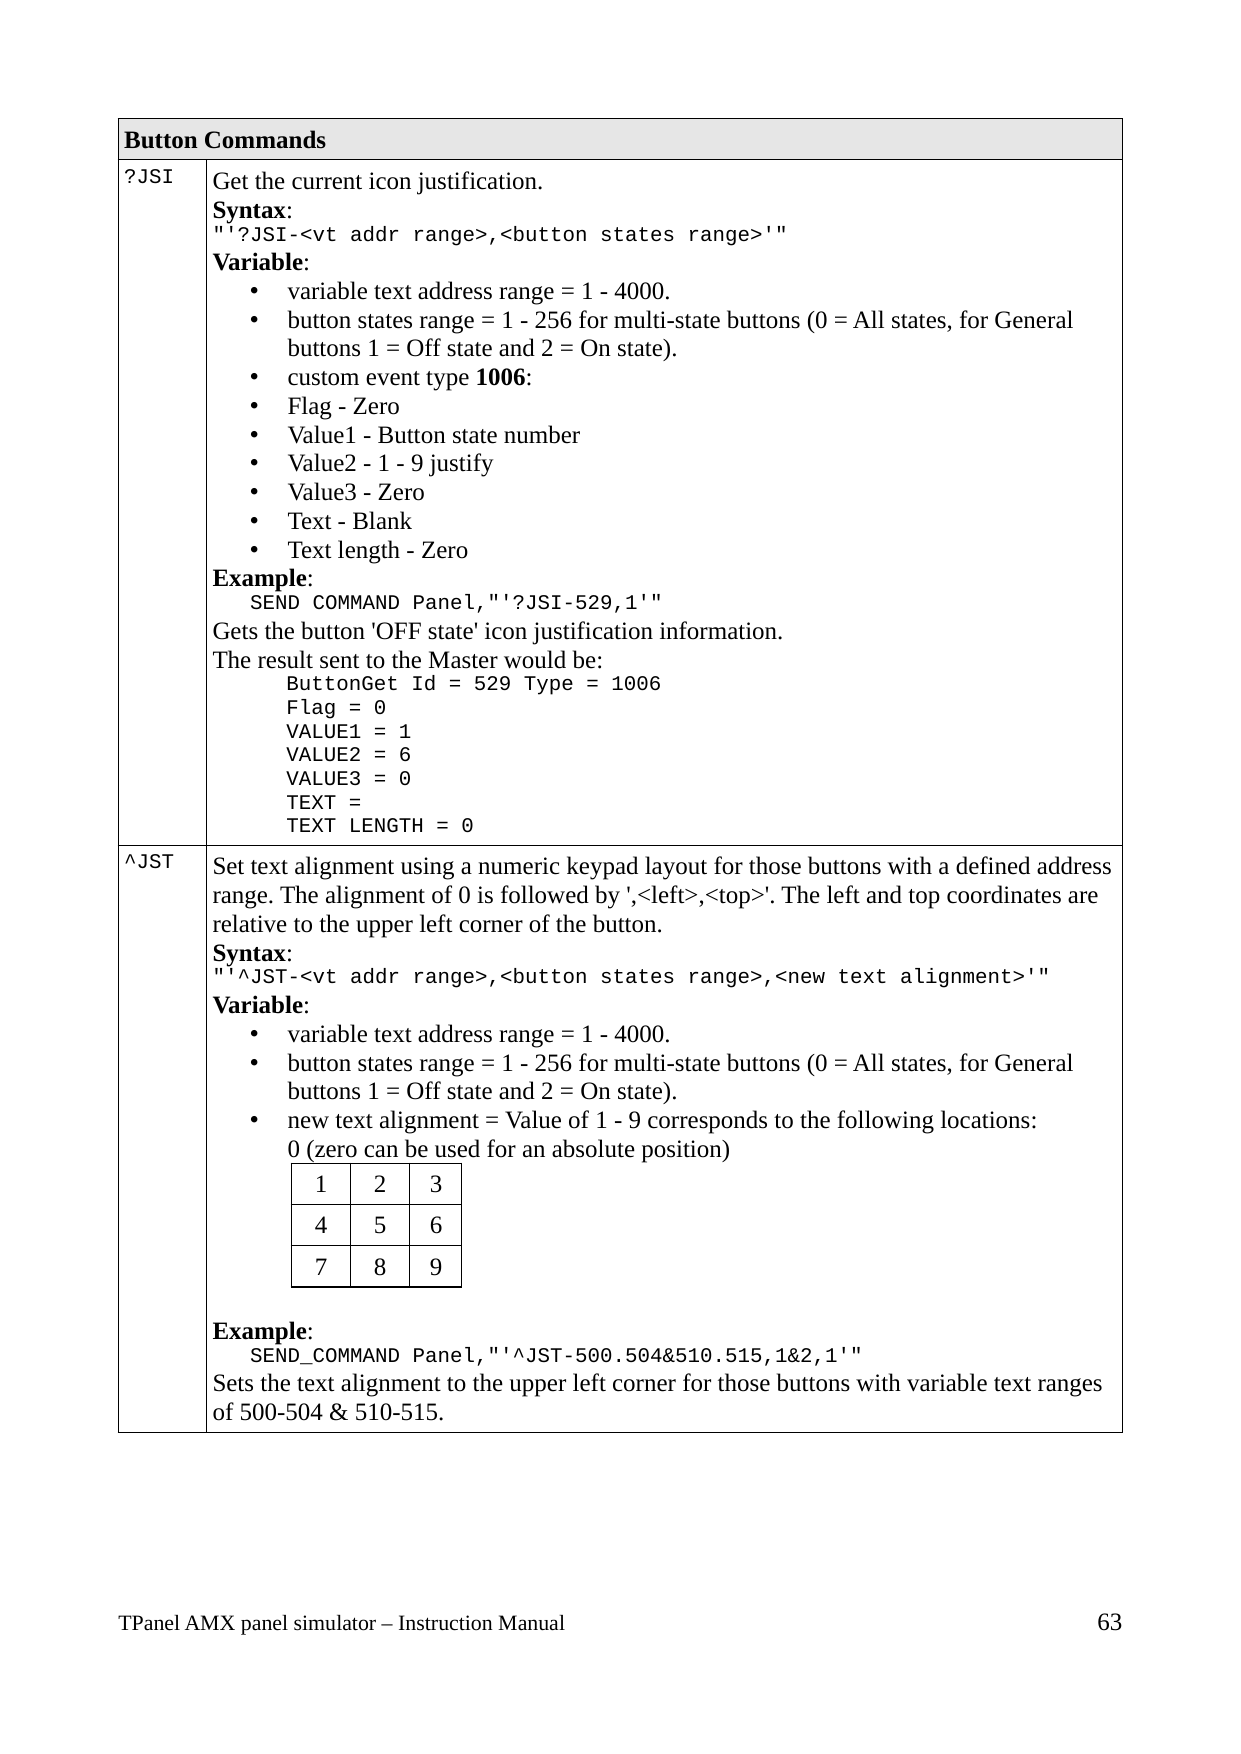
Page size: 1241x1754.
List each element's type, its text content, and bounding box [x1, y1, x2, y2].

table_cell Set text alignment using a numeric keypad layout for those buttons with a defined address range. The alignment of 0 is followed by ',<left>,<top>'. The left and top coordinates are relative to the upper left corner of the button. Syntax: "'^JST-<vt addr range>,<button states range>,<new text alignment>'" Variable: variable text address range = 1 - 4000. button states range = 1 - 256 for multi-state buttons (0 = All states, for General buttons 1 = Off state and 2 = On state). new text alignment = Value of 1 - 9 corresponds to the following locations: 0 (zero can be used for an absolute position) Example: SEND_COMMAND Panel,"'^JST-500.504&510.515,1&2,1'" Sets the text alignment to the upper left corner for those buttons with variable text ranges of 500-504 & 510-515. [207, 846, 1122, 1432]
table_cell 4 [292, 1205, 350, 1245]
table_cell ?JSI [119, 160, 206, 845]
table_header 3 [410, 1164, 461, 1204]
table_header 1 [292, 1164, 350, 1204]
table_cell 6 [410, 1205, 461, 1245]
table_header 2 [351, 1164, 409, 1204]
table_cell ^JST [119, 846, 206, 1432]
table_cell 9 [410, 1246, 461, 1286]
table_cell 5 [351, 1205, 409, 1245]
table_header Button Commands [119, 119, 1122, 159]
table_cell 7 [292, 1246, 350, 1286]
table_cell 8 [351, 1246, 409, 1286]
table_cell Get the current icon justification. Syntax: "'?JSI-<vt addr range>,<button states range>'" Variable: variable text address range = 1 - 4000. button states range = 1 - 256 for multi-state buttons (0 = All states, for General buttons 1 = Off state and 2 = On state). custom event type 1006: Flag - Zero Value1 - Button state number Value2 - 1 - 9 justify Value3 - Zero Text - Blank Text length - Zero Example: SEND COMMAND Panel,"'?JSI-529,1'" Gets the button 'OFF state' icon justification information. The result sent to the Master would be: ButtonGet Id = 529 Type = 1006 Flag = 0 VALUE1 = 1 VALUE2 = 6 VALUE3 = 0 TEXT = TEXT LENGTH = 0 [207, 160, 1122, 845]
